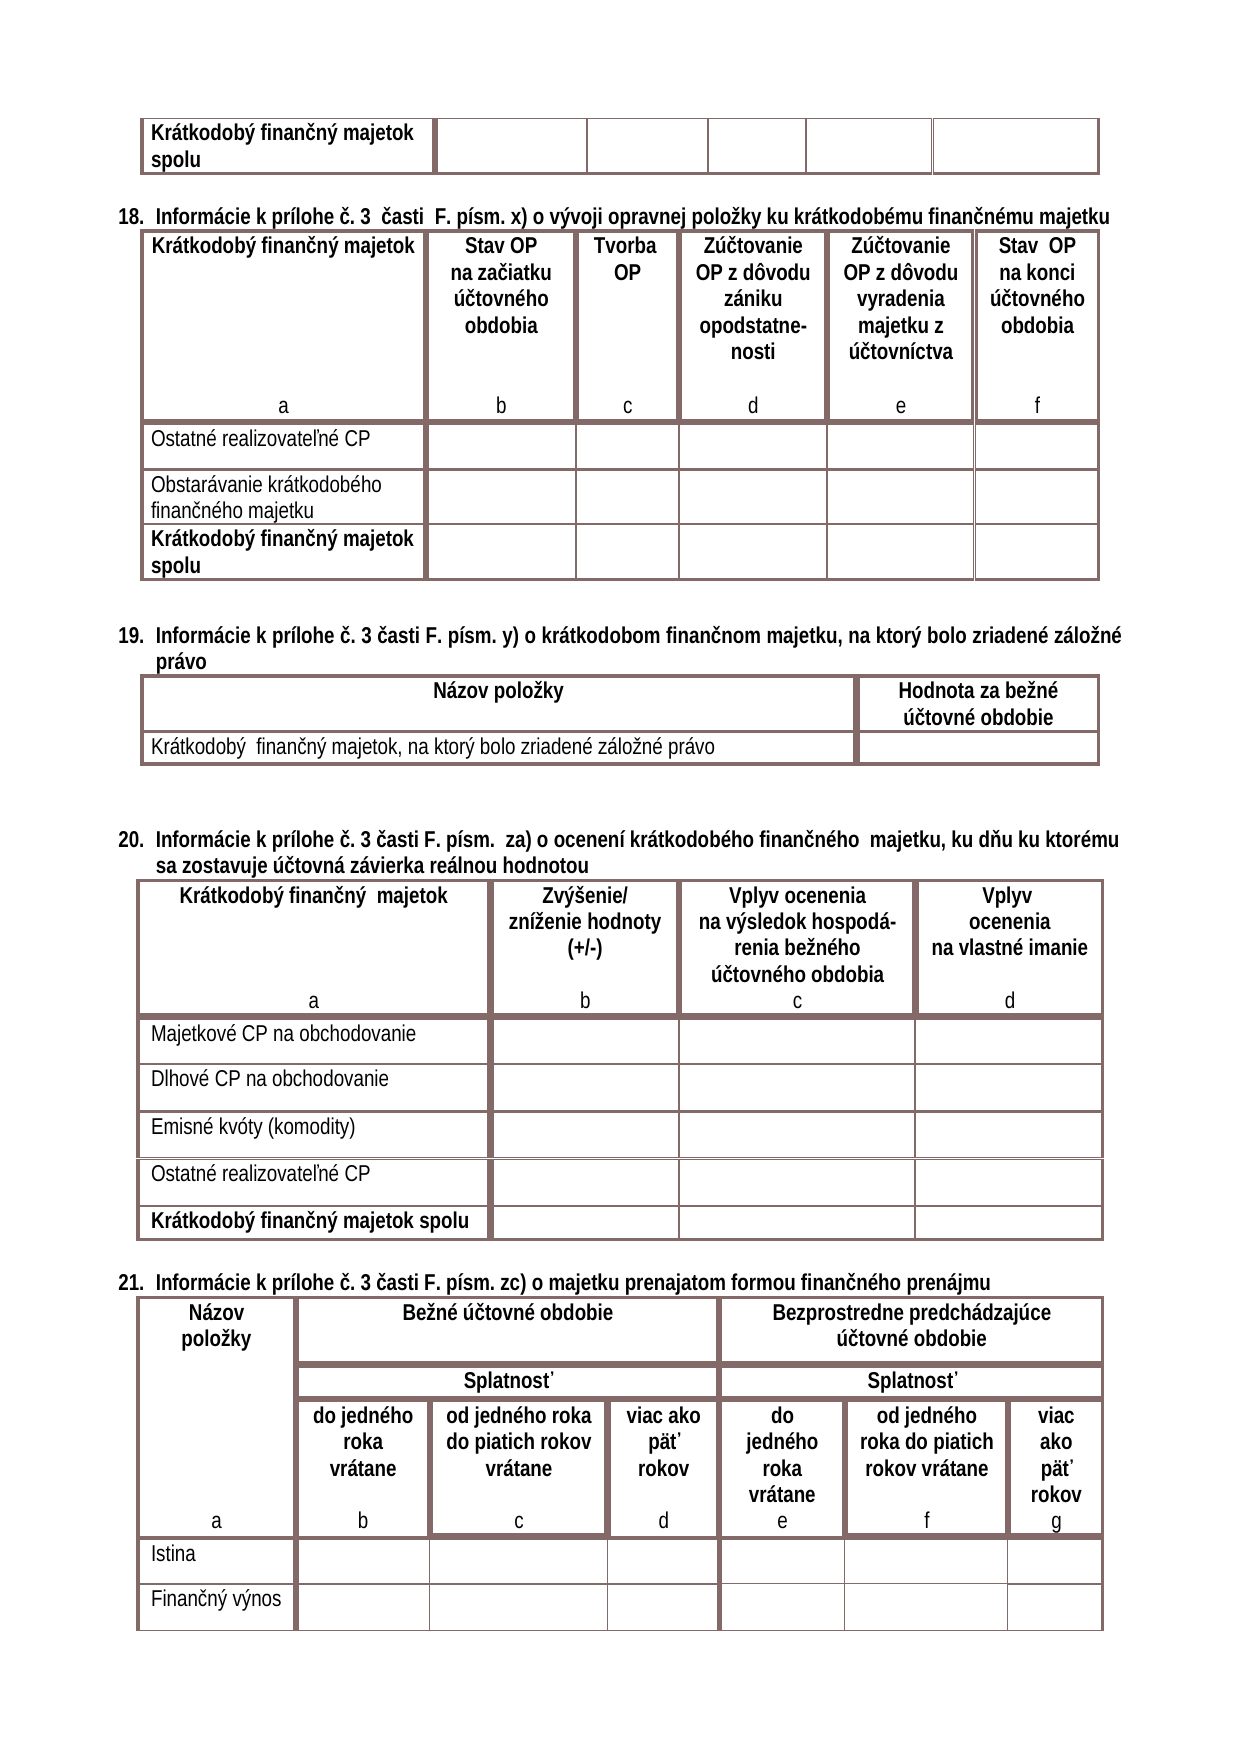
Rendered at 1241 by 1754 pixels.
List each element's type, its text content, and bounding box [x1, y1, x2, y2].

table_header Zúčtovanie OP z dôvodu zániku opodstatne-nosti [682, 233, 824, 392]
table_cell od jedného roka do piatich rokov vrátane [433, 1402, 604, 1507]
table_cell Ostatné realizovateľné CP [144, 425, 423, 468]
table_cell [845, 1584, 1007, 1630]
table_header Tvorba OP [579, 233, 676, 392]
table_cell [828, 471, 973, 523]
table_cell [680, 471, 826, 523]
table_cell [429, 471, 575, 523]
table_cell [494, 1065, 678, 1110]
table_cell [429, 425, 575, 468]
table_cell Istina [140, 1540, 293, 1583]
table_cell d [611, 1507, 716, 1536]
table_cell c [579, 392, 676, 419]
text 20. Informácie k prílohe č. 3 časti F. písm. za) o ocenení krátkodobého finančného majetku, ku dňu ku ktorému sa zostavuje účtovná závierka reálnou hodnotou [118, 826, 1122, 878]
table_cell [608, 1540, 717, 1583]
table_header Krátkodobý finančný majetok [144, 233, 423, 392]
table_cell [494, 1020, 678, 1063]
table_cell Krátkodobý finančný majetok spolu [144, 119, 432, 172]
table_cell Dlhové CP na obchodovanie [140, 1065, 487, 1110]
table_cell Ostatné realizovateľné CP [140, 1160, 487, 1205]
table_cell f [848, 1507, 1005, 1533]
table_header Vplyv ocenenia na vlastné imanie [919, 882, 1101, 987]
table_cell e [830, 392, 971, 419]
table_cell c [682, 987, 912, 1013]
table_cell [430, 1585, 607, 1630]
table_header Vplyv ocenenia na výsledok hospodá-renia bežného účtovného obdobia [682, 882, 912, 987]
table_cell do jedného roka vrátane [722, 1402, 842, 1507]
table_cell [680, 425, 826, 468]
table_cell [828, 525, 973, 578]
table_header Názov položky [140, 1299, 293, 1507]
table_cell [976, 425, 1097, 468]
table_cell [299, 1540, 429, 1583]
table_cell [494, 1207, 678, 1238]
table_cell [722, 1584, 844, 1630]
table_cell [577, 525, 678, 578]
table_cell [430, 1540, 607, 1583]
text 18. Informácie k prílohe č. 3 časti F. písm. x) o vývoji opravnej položky ku krátkodobému finančnému majetku [118, 203, 1122, 229]
table_cell b [494, 987, 676, 1013]
table_cell [494, 1160, 678, 1205]
table_cell a [140, 1507, 293, 1536]
table_cell Emisné kvóty (komodity) [140, 1113, 487, 1157]
table_cell [1008, 1585, 1101, 1630]
table_cell b [429, 392, 573, 419]
table_cell [577, 425, 678, 468]
table_cell [976, 525, 1097, 578]
table_cell Finančný výnos [140, 1585, 293, 1630]
table_cell d [682, 392, 824, 419]
table_cell a [140, 987, 487, 1013]
table_cell [916, 1020, 1101, 1063]
table_header Názov položky [144, 678, 853, 730]
table_cell [494, 1113, 678, 1157]
table_header Zúčtovanie OP z dôvodu vyradenia majetku z účtovníctva [830, 233, 971, 392]
table_header Bezprostredne predchádzajúce účtovné obdobie [722, 1299, 1101, 1361]
table_cell [680, 1020, 914, 1063]
table_cell a [144, 392, 423, 419]
table_header Stav OP na začiatku účtovného obdobia [429, 233, 573, 392]
table_cell [916, 1207, 1101, 1238]
table_cell Krátkodobý finančný majetok spolu [144, 525, 423, 578]
table_cell [577, 471, 678, 523]
table_cell [807, 119, 931, 172]
table_cell Obstarávanie krátkodobého finančného majetku [144, 471, 423, 523]
table_cell [934, 119, 1097, 172]
table_cell [916, 1113, 1101, 1157]
table_cell [608, 1585, 717, 1630]
table_cell g [1011, 1507, 1101, 1533]
table_cell d [919, 987, 1101, 1013]
table_cell [845, 1540, 1007, 1583]
table_cell od jedného roka do piatich rokov vrátane [848, 1402, 1005, 1507]
table_cell do jedného roka vrátane [299, 1402, 427, 1507]
table_cell [860, 733, 1097, 762]
table_cell [680, 525, 826, 578]
table_cell f [978, 392, 1097, 419]
table_cell [916, 1160, 1101, 1205]
table_cell Splatnosť [722, 1368, 1101, 1396]
table_cell [680, 1113, 914, 1157]
text 19. Informácie k prílohe č. 3 časti F. písm. y) o krátkodobom finančnom majetku, na ktorý bolo zriadené záložné právo [118, 622, 1122, 674]
table_cell [438, 119, 586, 172]
table_cell viac ako päť rokov [611, 1402, 716, 1507]
table_cell [709, 119, 805, 172]
table_header Stav OP na konci účtovného obdobia [978, 233, 1097, 392]
table_cell e [722, 1507, 842, 1536]
table_cell Majetkové CP na obchodovanie [140, 1020, 487, 1063]
table_cell [680, 1160, 914, 1205]
table_header Krátkodobý finančný majetok [140, 882, 487, 987]
table_cell [916, 1065, 1101, 1110]
table_cell [976, 471, 1097, 523]
table_cell [588, 119, 707, 172]
table_cell c [433, 1507, 604, 1533]
table_cell [680, 1065, 914, 1110]
table_header Zvýšenie/ zníženie hodnoty (+/-) [494, 882, 676, 987]
table_header Bežné účtovné obdobie [299, 1299, 716, 1361]
table_cell [1008, 1540, 1101, 1583]
table_cell Splatnosť [299, 1368, 716, 1396]
table_cell b [299, 1507, 427, 1536]
table_header Hodnota za bežné účtovné obdobie [860, 678, 1097, 730]
table_cell [722, 1540, 844, 1583]
table_cell [828, 425, 973, 468]
table_cell viac ako päť rokov [1011, 1402, 1101, 1507]
table_cell [429, 525, 575, 578]
table_cell Krátkodobý finančný majetok, na ktorý bolo zriadené záložné právo [144, 733, 853, 762]
table_cell [680, 1207, 914, 1238]
table_cell Krátkodobý finančný majetok spolu [140, 1207, 487, 1238]
text 21. Informácie k prílohe č. 3 časti F. písm. zc) o majetku prenajatom formou finančného prenájmu [118, 1269, 1122, 1296]
table_cell [299, 1585, 429, 1630]
